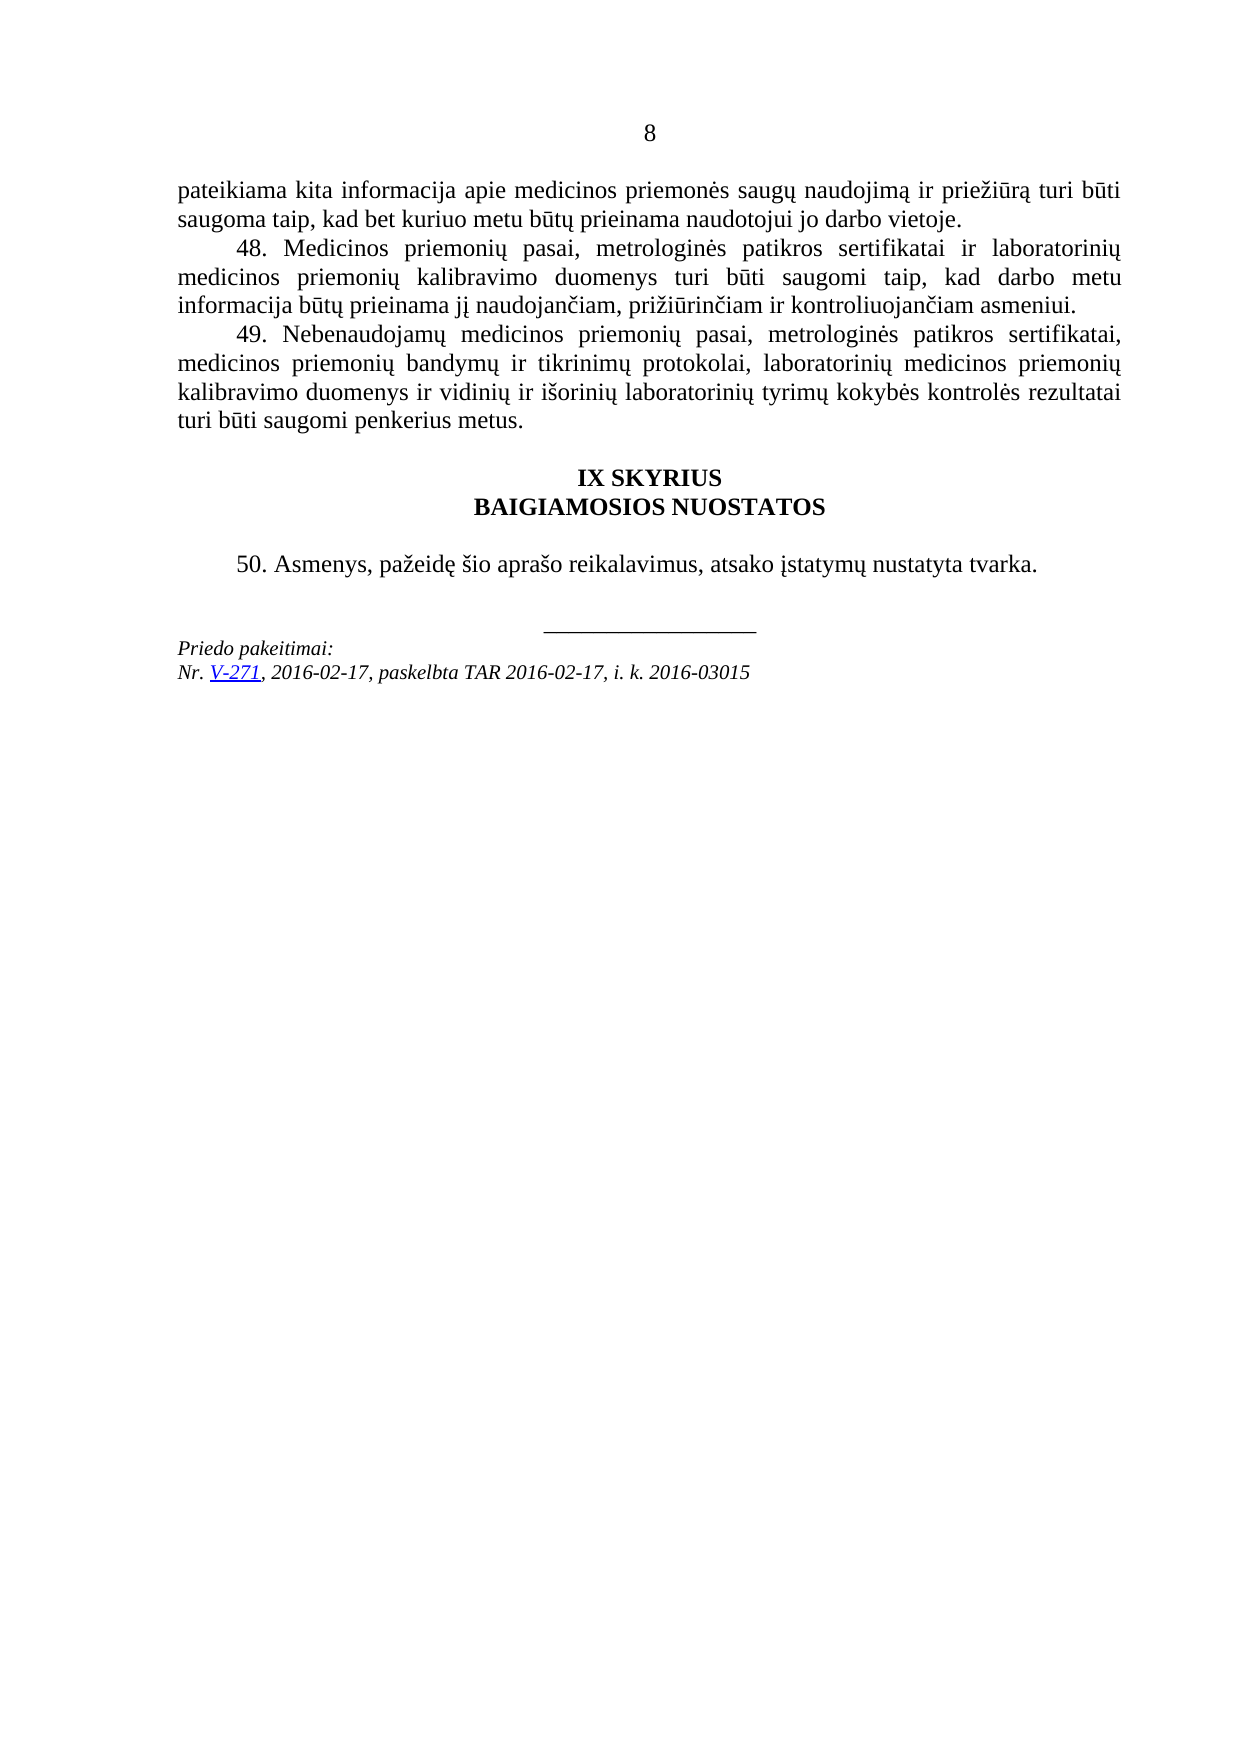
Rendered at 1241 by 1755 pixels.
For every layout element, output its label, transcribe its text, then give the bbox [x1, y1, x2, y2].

text Priedo pakeitimai: [177, 636, 1122, 660]
text 48. Medicinos priemonių pasai, metrologinės patikros sertifikatai ir laboratorinių medicinos priemonių kalibravimo duomenys turi būti saugomi taip, kad darbo metu informacija būtų prieinama jį naudojančiam, prižiūrinčiam ir kontroliuojančiam asmeniui. [177, 233, 1122, 319]
text 49. Nebenaudojamų medicinos priemonių pasai, metrologinės patikros sertifikatai, medicinos priemonių bandymų ir tikrinimų protokolai, laboratorinių medicinos priemonių kalibravimo duomenys ir vidinių ir išorinių laboratorinių tyrimų kokybės kontrolės rezultatai turi būti saugomi penkerius metus. [177, 319, 1122, 434]
text _________________ [177, 607, 1122, 636]
text IX SKYRIUS [177, 463, 1122, 492]
text 50. Asmenys, pažeidę šio aprašo reikalavimus, atsako įstatymų nustatyta tvarka. [177, 549, 1122, 578]
text BAIGIAMOSIOS NUOSTATOS [177, 492, 1122, 521]
text pateikiama kita informacija apie medicinos priemonės saugų naudojimą ir priežiūrą turi būti saugoma taip, kad bet kuriuo metu būtų prieinama naudotojui jo darbo vietoje. [177, 176, 1122, 233]
text Nr. V-271, 2016-02-17, paskelbta TAR 2016-02-17, i. k. 2016-03015 [177, 660, 1122, 684]
